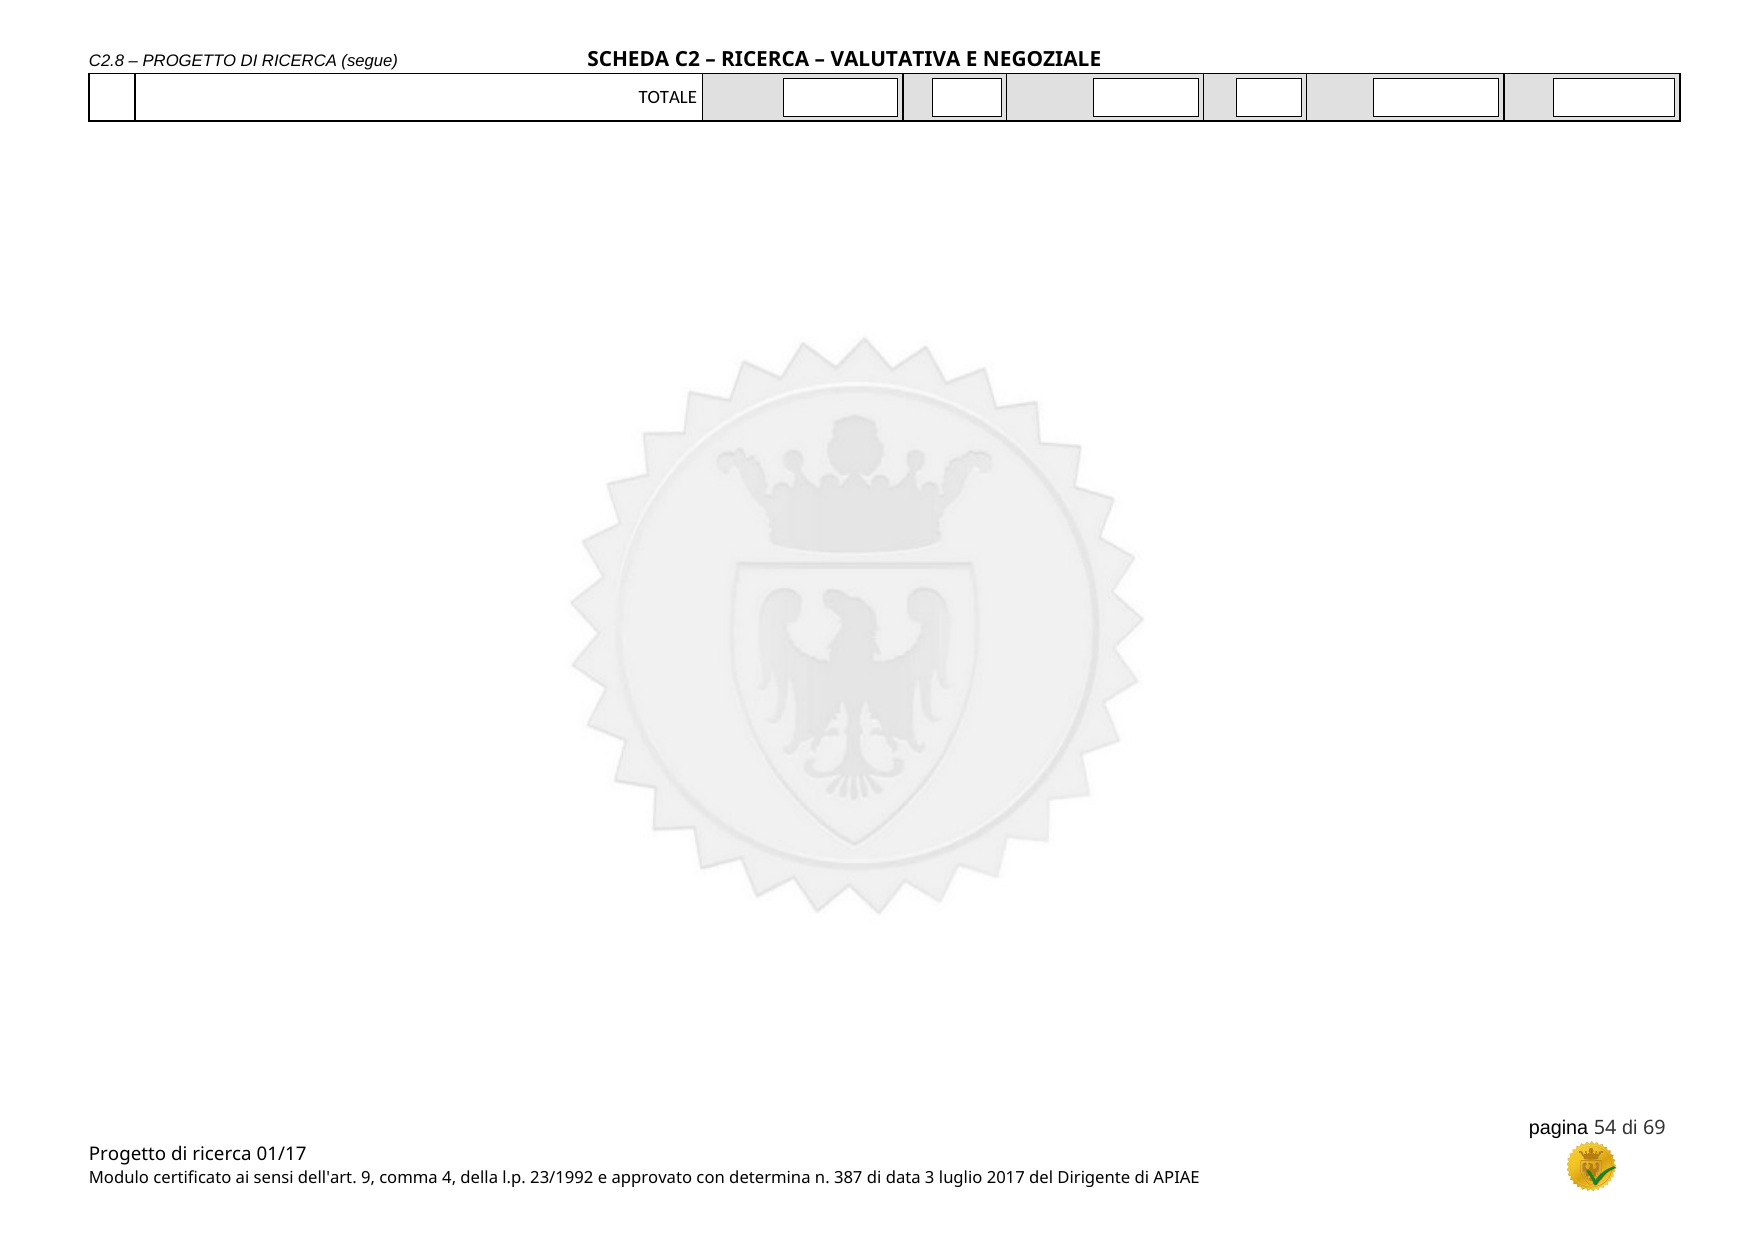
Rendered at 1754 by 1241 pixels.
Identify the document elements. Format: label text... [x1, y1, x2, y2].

table_cell [1204, 74, 1306, 120]
table_cell [90, 74, 134, 120]
table_cell [1307, 74, 1503, 120]
table_cell TOTALE [136, 74, 702, 120]
table_cell [1505, 74, 1679, 120]
picture [88, 122, 1666, 1191]
table_cell [703, 74, 902, 120]
table_cell [1007, 74, 1203, 120]
table_cell [904, 74, 1006, 120]
picture [88, 44, 1666, 73]
